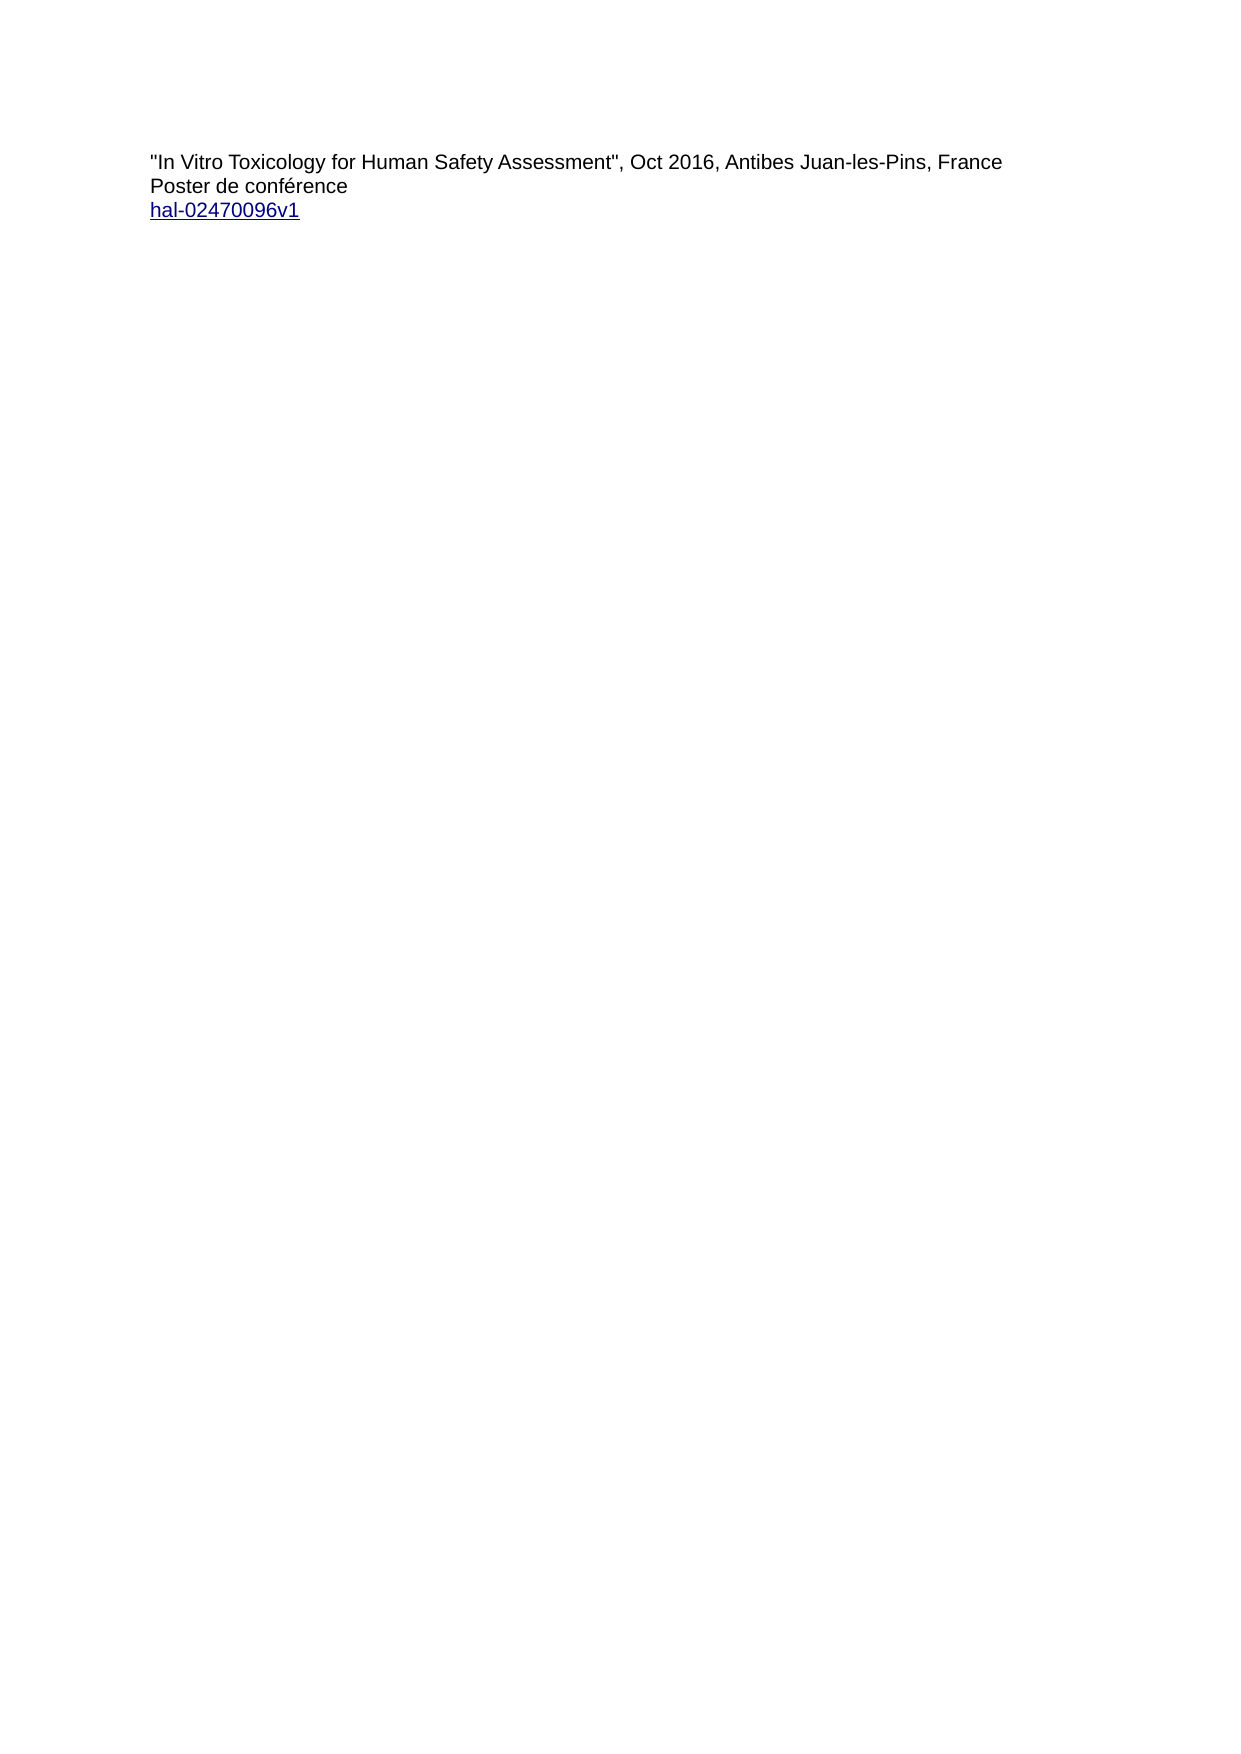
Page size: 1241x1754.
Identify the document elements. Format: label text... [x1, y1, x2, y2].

table_cell - "In Vitro Toxicology for Human Safety Assessment", Oct 2016, Antibes Juan-les-Pins, France Poster de conférence hal-02470096v1 [150, 150, 1090, 222]
